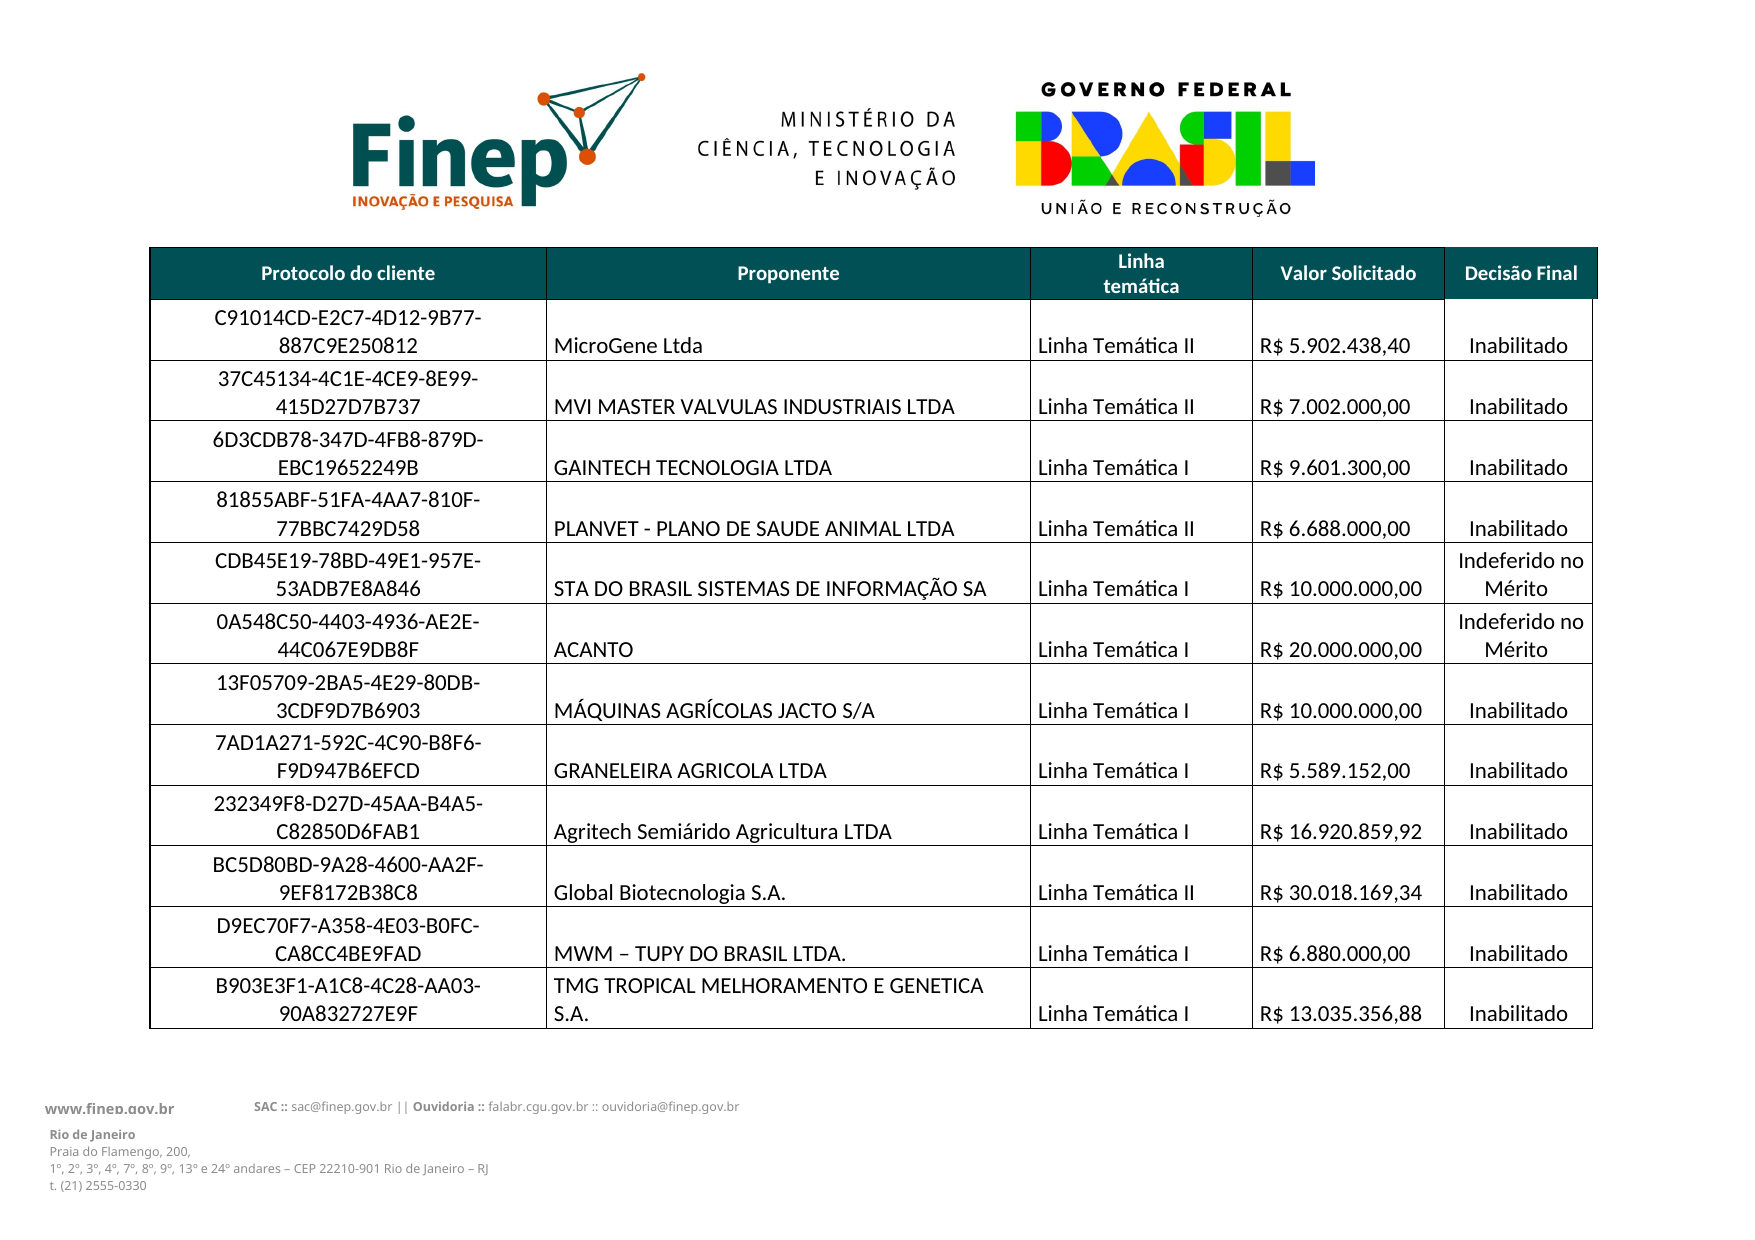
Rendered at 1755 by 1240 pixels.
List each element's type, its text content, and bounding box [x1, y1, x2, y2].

table_cell [1593, 724, 1598, 784]
table_cell 6D3CDB78-347D-4FB8-879D-EBC19652249B [151, 421, 546, 481]
table_cell [1593, 845, 1598, 906]
table_cell Inabilitado [1445, 421, 1592, 481]
table_header Proponente [547, 248, 1030, 299]
table_cell Indeferido no Mérito [1445, 604, 1592, 663]
table_cell R$ 6.880.000,00 [1253, 907, 1444, 967]
table_cell Inabilitado [1445, 786, 1592, 845]
table_cell R$ 5.589.152,00 [1253, 725, 1444, 784]
table_cell TMG TROPICAL MELHORAMENTO E GENETICA S.A. [547, 968, 1030, 1027]
table_cell 37C45134-4C1E-4CE9-8E99-415D27D7B737 [151, 361, 546, 420]
table_cell Inabilitado [1445, 299, 1592, 359]
table_cell 0A548C50-4403-4936-AE2E-44C067E9DB8F [151, 604, 546, 663]
table_cell Linha Temática II [1031, 846, 1252, 906]
table_cell [1593, 542, 1598, 602]
table_cell Linha Temática I [1031, 786, 1252, 845]
table_cell Inabilitado [1445, 482, 1592, 542]
table_cell Inabilitado [1445, 846, 1592, 906]
table_cell [1593, 420, 1598, 481]
table_cell Linha Temática I [1031, 604, 1252, 663]
table_cell R$ 10.000.000,00 [1253, 543, 1444, 602]
table_header Linha temática [1031, 248, 1252, 299]
table_cell GRANELEIRA AGRICOLA LTDA [547, 725, 1030, 784]
table_cell Linha Temática I [1031, 725, 1252, 784]
table_cell R$ 20.000.000,00 [1253, 604, 1444, 663]
table_cell Linha Temática I [1031, 907, 1252, 967]
table_cell Inabilitado [1445, 907, 1592, 967]
table_cell Indeferido no Mérito [1445, 543, 1592, 602]
table_cell [1593, 663, 1598, 724]
table_cell C91014CD-E2C7-4D12-9B77-887C9E250812 [151, 300, 546, 359]
table_cell Inabilitado [1445, 664, 1592, 724]
table_cell 7AD1A271-592C-4C90-B8F6-F9D947B6EFCD [151, 725, 546, 784]
table_cell R$ 9.601.300,00 [1253, 421, 1444, 481]
table_cell 232349F8-D27D-45AA-B4A5-C82850D6FAB1 [151, 786, 546, 845]
table_cell Linha Temática II [1031, 361, 1252, 420]
table_cell Linha Temática I [1031, 968, 1252, 1027]
table_cell D9EC70F7-A358-4E03-B0FC-CA8CC4BE9FAD [151, 907, 546, 967]
table_cell [1593, 967, 1598, 1027]
table_cell Agritech Semiárido Agricultura LTDA [547, 786, 1030, 845]
table_cell MÁQUINAS AGRÍCOLAS JACTO S/A [547, 664, 1030, 724]
table_cell STA DO BRASIL SISTEMAS DE INFORMAÇÃO SA [547, 543, 1030, 602]
table_cell MicroGene Ltda [547, 300, 1030, 359]
table_header Protocolo do cliente [151, 248, 546, 299]
table_cell 13F05709-2BA5-4E29-80DB-3CDF9D7B6903 [151, 664, 546, 724]
table_cell R$ 5.902.438,40 [1253, 300, 1444, 359]
table_cell R$ 16.920.859,92 [1253, 786, 1444, 845]
table_cell [1593, 785, 1598, 845]
table_cell [1593, 481, 1598, 542]
table_cell 81855ABF-51FA-4AA7-810F-77BBC7429D58 [151, 482, 546, 542]
table_cell [1593, 603, 1598, 663]
table_cell [1593, 360, 1598, 420]
table_cell R$ 30.018.169,34 [1253, 846, 1444, 906]
table_cell MVI MASTER VALVULAS INDUSTRIAIS LTDA [547, 361, 1030, 420]
table_cell Linha Temática I [1031, 664, 1252, 724]
table_cell Inabilitado [1445, 968, 1592, 1027]
table_cell Linha Temática I [1031, 543, 1252, 602]
table_cell R$ 10.000.000,00 [1253, 664, 1444, 724]
table_cell [1593, 906, 1598, 967]
table_cell GAINTECH TECNOLOGIA LTDA [547, 421, 1030, 481]
table_cell Inabilitado [1445, 725, 1592, 784]
table_cell Linha Temática I [1031, 421, 1252, 481]
table_cell Global Biotecnologia S.A. [547, 846, 1030, 906]
table_cell Inabilitado [1445, 361, 1592, 420]
table_cell BC5D80BD-9A28-4600-AA2F-9EF8172B38C8 [151, 846, 546, 906]
table_cell R$ 6.688.000,00 [1253, 482, 1444, 542]
table_cell Linha Temática II [1031, 482, 1252, 542]
table_cell R$ 13.035.356,88 [1253, 968, 1444, 1027]
table_cell ACANTO [547, 604, 1030, 663]
table_cell CDB45E19-78BD-49E1-957E-53ADB7E8A846 [151, 543, 546, 602]
table_cell B903E3F1-A1C8-4C28-AA03-90A832727E9F [151, 968, 546, 1027]
table_header Decisão Final [1445, 247, 1597, 299]
table_cell MWM – TUPY DO BRASIL LTDA. [547, 907, 1030, 967]
table_cell [1593, 299, 1598, 359]
table_cell R$ 7.002.000,00 [1253, 361, 1444, 420]
table_cell PLANVET - PLANO DE SAUDE ANIMAL LTDA [547, 482, 1030, 542]
table_header Valor Solicitado [1253, 248, 1444, 299]
table_cell Linha Temática II [1031, 300, 1252, 359]
